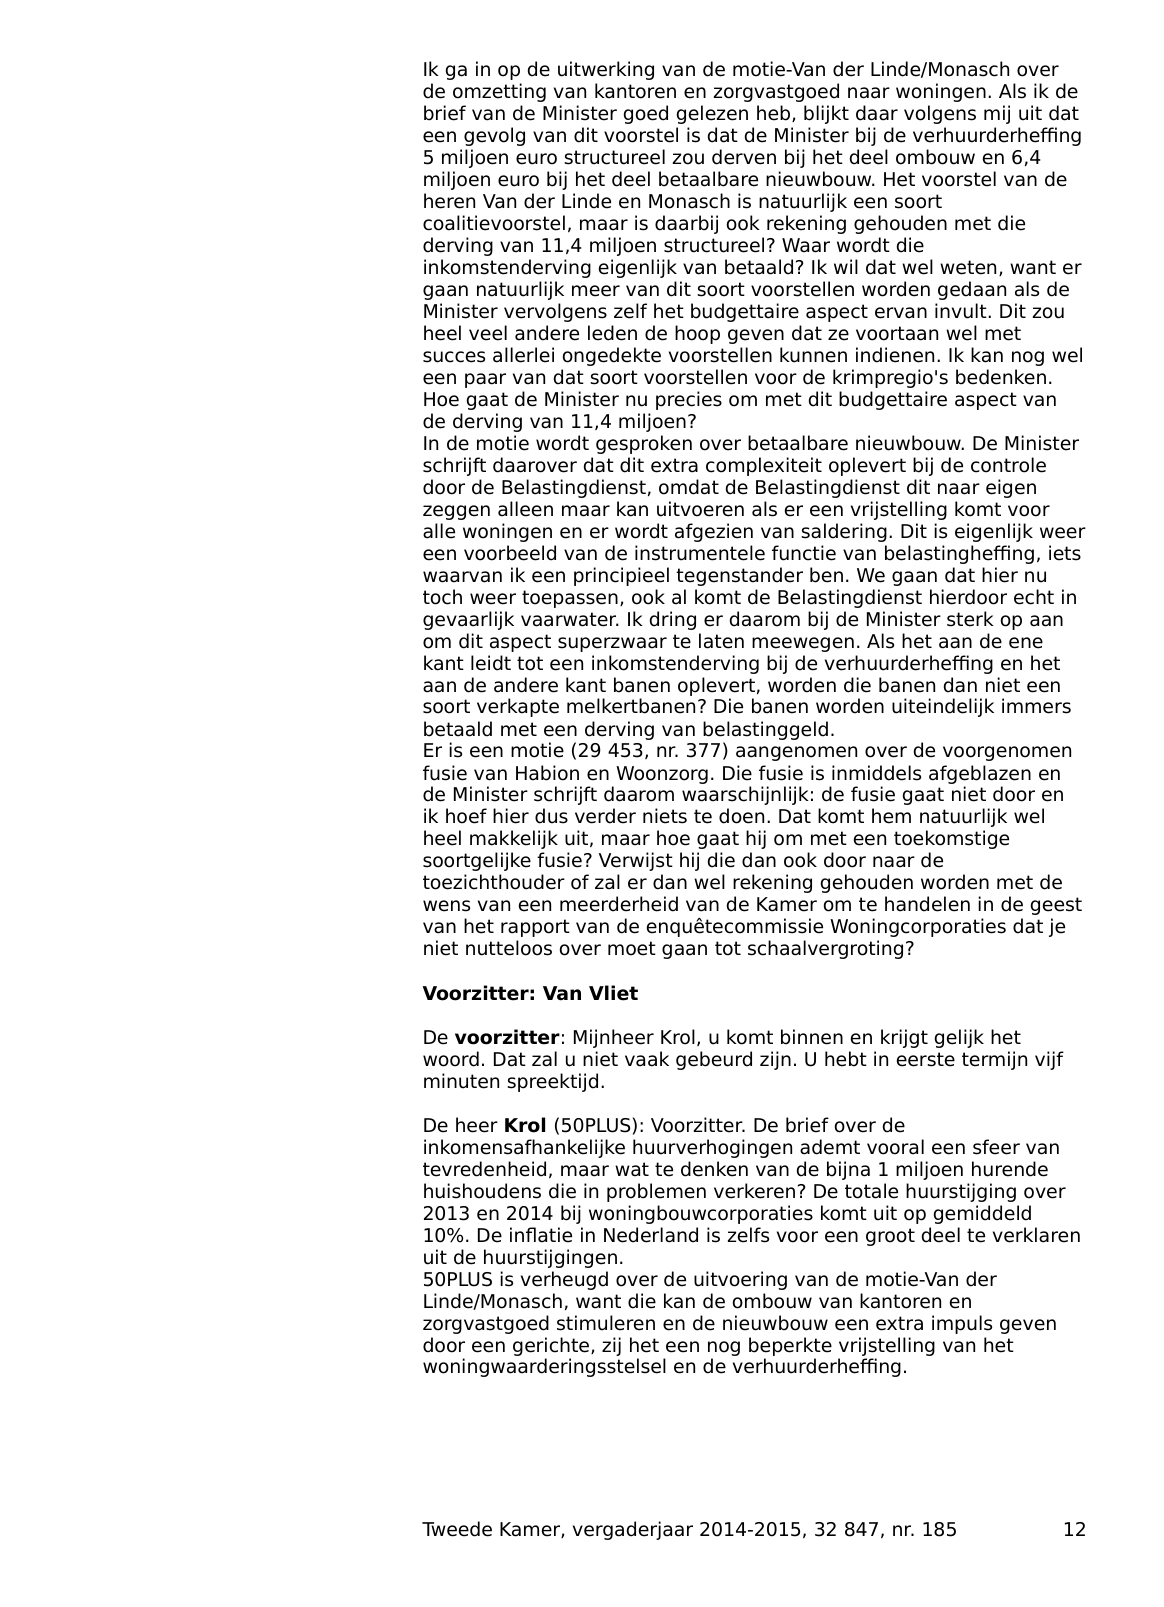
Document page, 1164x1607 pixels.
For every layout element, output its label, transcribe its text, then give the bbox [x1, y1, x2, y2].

text De voorzitter: Mijnheer Krol, u komt binnen en krijgt gelijk het woord. Dat zal u niet vaak gebeurd zijn. U hebt in eerste termijn vijf minuten spreektijd. [422, 1027, 1087, 1092]
text 50PLUS is verheugd over de uitvoering van de motie-Van der Linde/Monasch, want die kan de ombouw van kantoren en zorgvastgoed stimuleren en de nieuwbouw een extra impuls geven door een gerichte, zij het een nog beperkte vrijstelling van het woningwaarderingsstelsel en de verhuurderheffing. [422, 1268, 1087, 1378]
subtitle Voorzitter: Van Vliet [422, 982, 1087, 1004]
text Ik ga in op de uitwerking van de motie-Van der Linde/Monasch over de omzetting van kantoren en zorgvastgoed naar woningen. Als ik de brief van de Minister goed gelezen heb, blijkt daar volgens mij uit dat een gevolg van dit voorstel is dat de Minister bij de verhuurderheffing 5 miljoen euro structureel zou derven bij het deel ombouw en 6,4 miljoen euro bij het deel betaalbare nieuwbouw. Het voorstel van de heren Van der Linde en Monasch is natuurlijk een soort coalitievoorstel, maar is daarbij ook rekening gehouden met die derving van 11,4 miljoen structureel? Waar wordt die inkomstenderving eigenlijk van betaald? Ik wil dat wel weten, want er gaan natuurlijk meer van dit soort voorstellen worden gedaan als de Minister vervolgens zelf het budgettaire aspect ervan invult. Dit zou heel veel andere leden de hoop geven dat ze voortaan wel met succes allerlei ongedekte voorstellen kunnen indienen. Ik kan nog wel een paar van dat soort voorstellen voor de krimpregio's bedenken. Hoe gaat de Minister nu precies om met dit budgettaire aspect van de derving van 11,4 miljoen? [422, 59, 1087, 433]
text Er is een motie (29 453, nr. 377) aangenomen over de voorgenomen fusie van Habion en Woonzorg. Die fusie is inmiddels afgeblazen en de Minister schrijft daarom waarschijnlijk: de fusie gaat niet door en ik hoef hier dus verder niets te doen. Dat komt hem natuurlijk wel heel makkelijk uit, maar hoe gaat hij om met een toekomstige soortgelijke fusie? Verwijst hij die dan ook door naar de toezichthouder of zal er dan wel rekening gehouden worden met de wens van een meerderheid van de Kamer om te handelen in de geest van het rapport van de enquêtecommissie Woningcorporaties dat je niet nutteloos over moet gaan tot schaalvergroting? [422, 740, 1087, 960]
text De heer Krol (50PLUS): Voorzitter. De brief over de inkomensafhankelijke huurverhogingen ademt vooral een sfeer van tevredenheid, maar wat te denken van de bijna 1 miljoen hurende huishoudens die in problemen verkeren? De totale huurstijging over 2013 en 2014 bij woningbouwcorporaties komt uit op gemiddeld 10%. De inflatie in Nederland is zelfs voor een groot deel te verklaren uit de huurstijgingen. [422, 1115, 1087, 1268]
text In de motie wordt gesproken over betaalbare nieuwbouw. De Minister schrijft daarover dat dit extra complexiteit oplevert bij de controle door de Belastingdienst, omdat de Belastingdienst dit naar eigen zeggen alleen maar kan uitvoeren als er een vrijstelling komt voor alle woningen en er wordt afgezien van saldering. Dit is eigenlijk weer een voorbeeld van de instrumentele functie van belastingheffing, iets waarvan ik een principieel tegenstander ben. We gaan dat hier nu toch weer toepassen, ook al komt de Belastingdienst hierdoor echt in gevaarlijk vaarwater. Ik dring er daarom bij de Minister sterk op aan om dit aspect superzwaar te laten meewegen. Als het aan de ene kant leidt tot een inkomstenderving bij de verhuurderheffing en het aan de andere kant banen oplevert, worden die banen dan niet een soort verkapte melkertbanen? Die banen worden uiteindelijk immers betaald met een derving van belastinggeld. [422, 433, 1087, 740]
